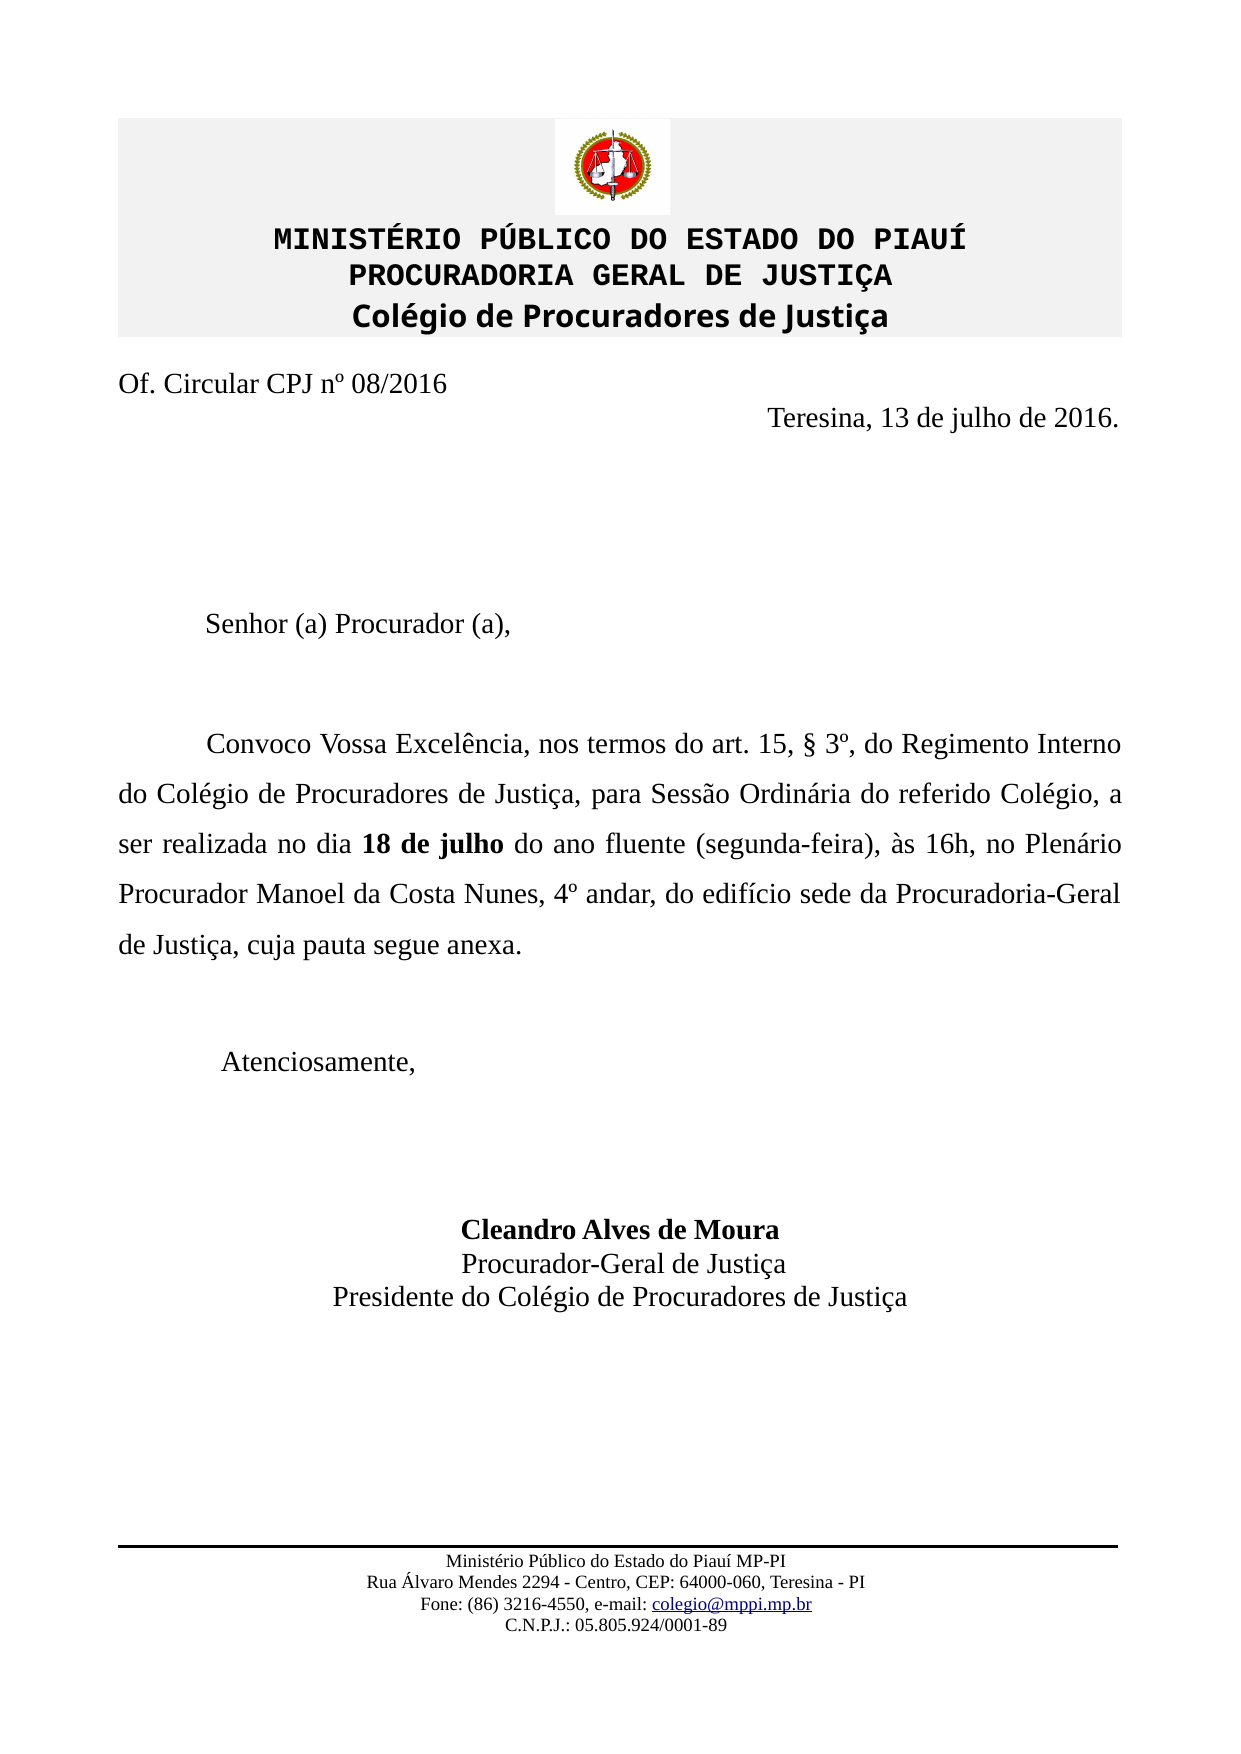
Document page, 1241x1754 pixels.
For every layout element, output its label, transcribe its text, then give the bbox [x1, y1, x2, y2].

text Teresina, 13 de julho de 2016. [118, 400, 1122, 433]
text Convoco Vossa Excelência, nos termos do art. 15, § 3º, do Regimento Interno do Colégio de Procuradores de Justiça, para Sessão Ordinária do referido Colégio, a ser realizada no dia 18 de julho do ano fluente (segunda-feira), às 16h, no Plenário Procurador Manoel da Costa Nunes, 4º andar, do edifício sede da Procuradoria-Geral de Justiça, cuja pauta segue anexa. [118, 726, 1122, 961]
text Presidente do Colégio de Procuradores de Justiça [118, 1279, 1122, 1313]
text Cleandro Alves de Moura [118, 1212, 1122, 1246]
text Senhor (a) Procurador (a), [118, 606, 1122, 639]
picture [554, 119, 671, 215]
text Procurador-Geral de Justiça [118, 1246, 1122, 1279]
text Atenciosamente, [118, 1044, 1122, 1077]
text Of. Circular CPJ nº 08/2016 [118, 366, 1122, 400]
